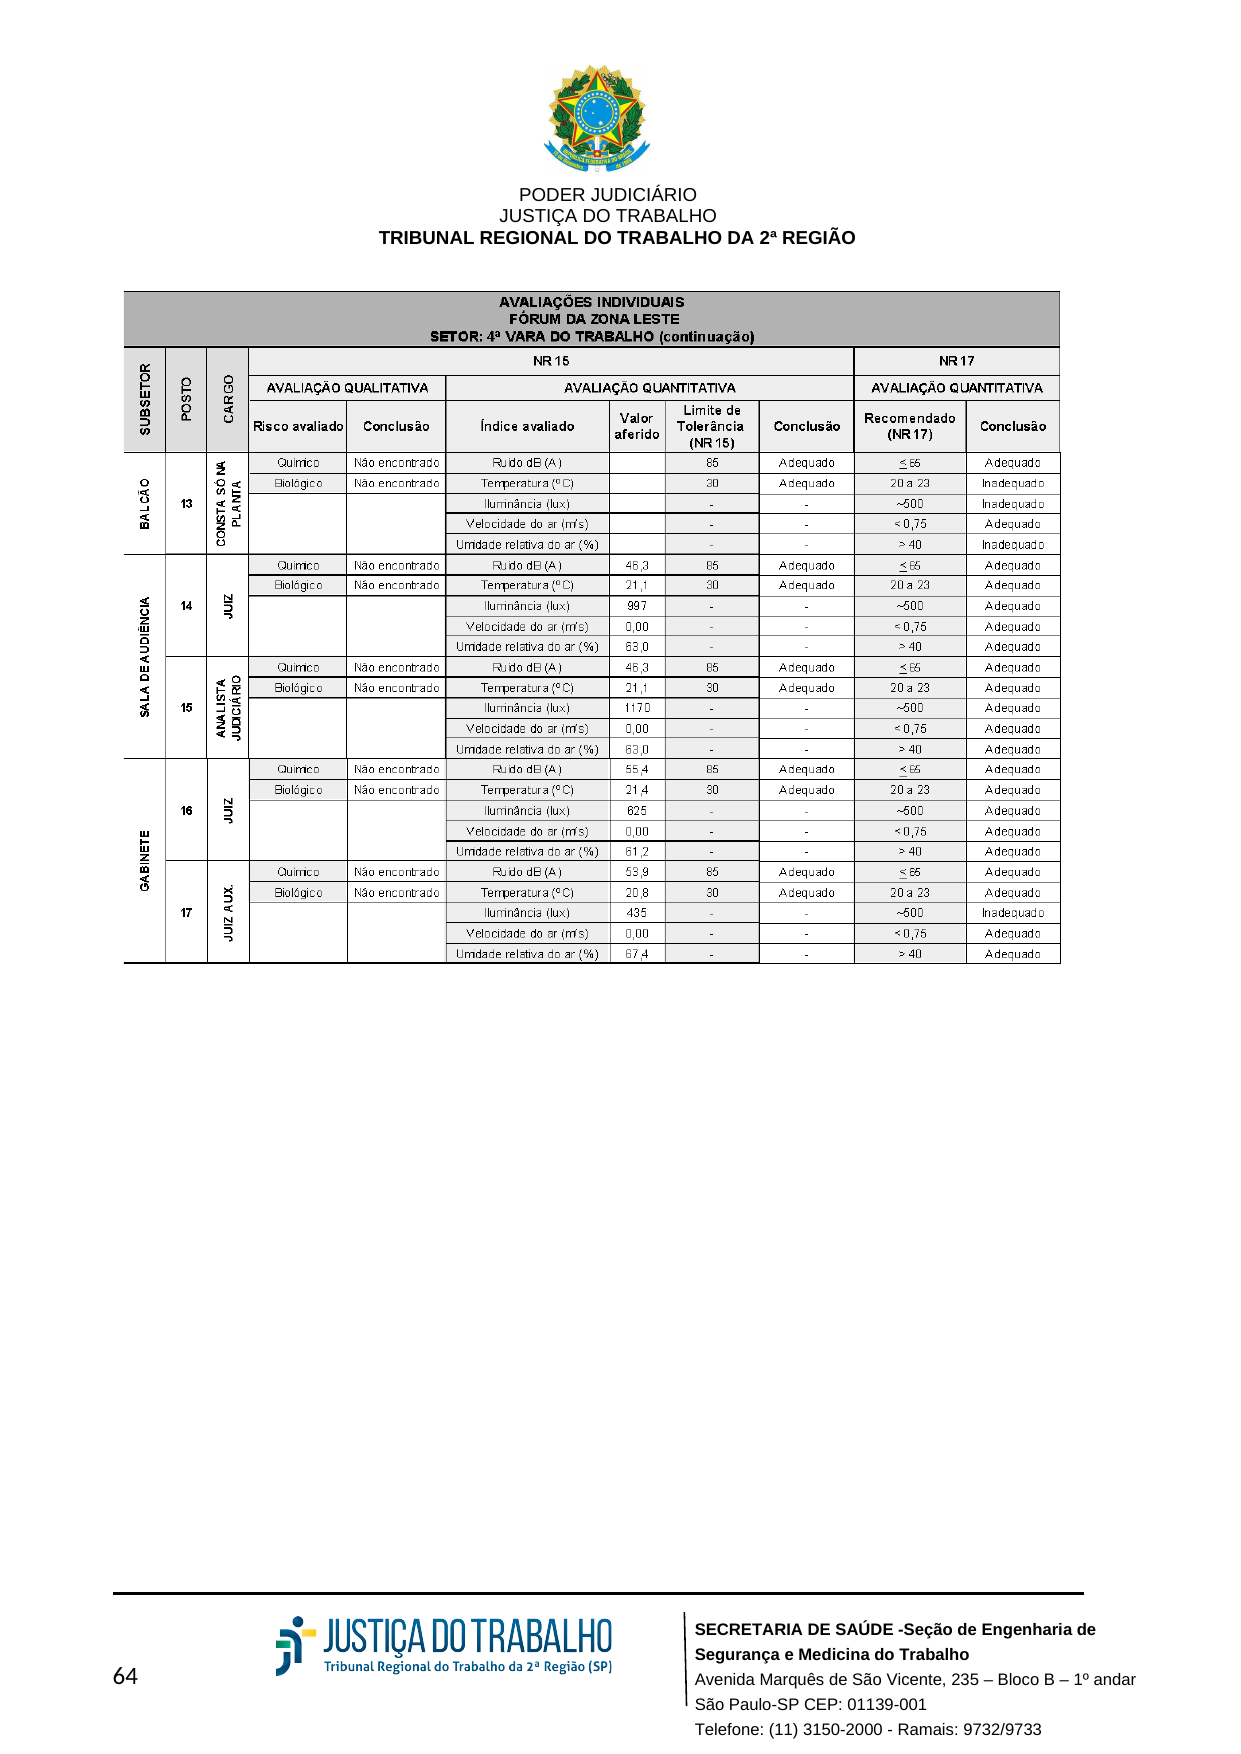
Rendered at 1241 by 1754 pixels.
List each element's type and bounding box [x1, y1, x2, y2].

table_header [113, 291, 123, 964]
picture [276, 1616, 612, 1676]
picture [123, 291, 1063, 965]
picture [543, 65, 650, 172]
